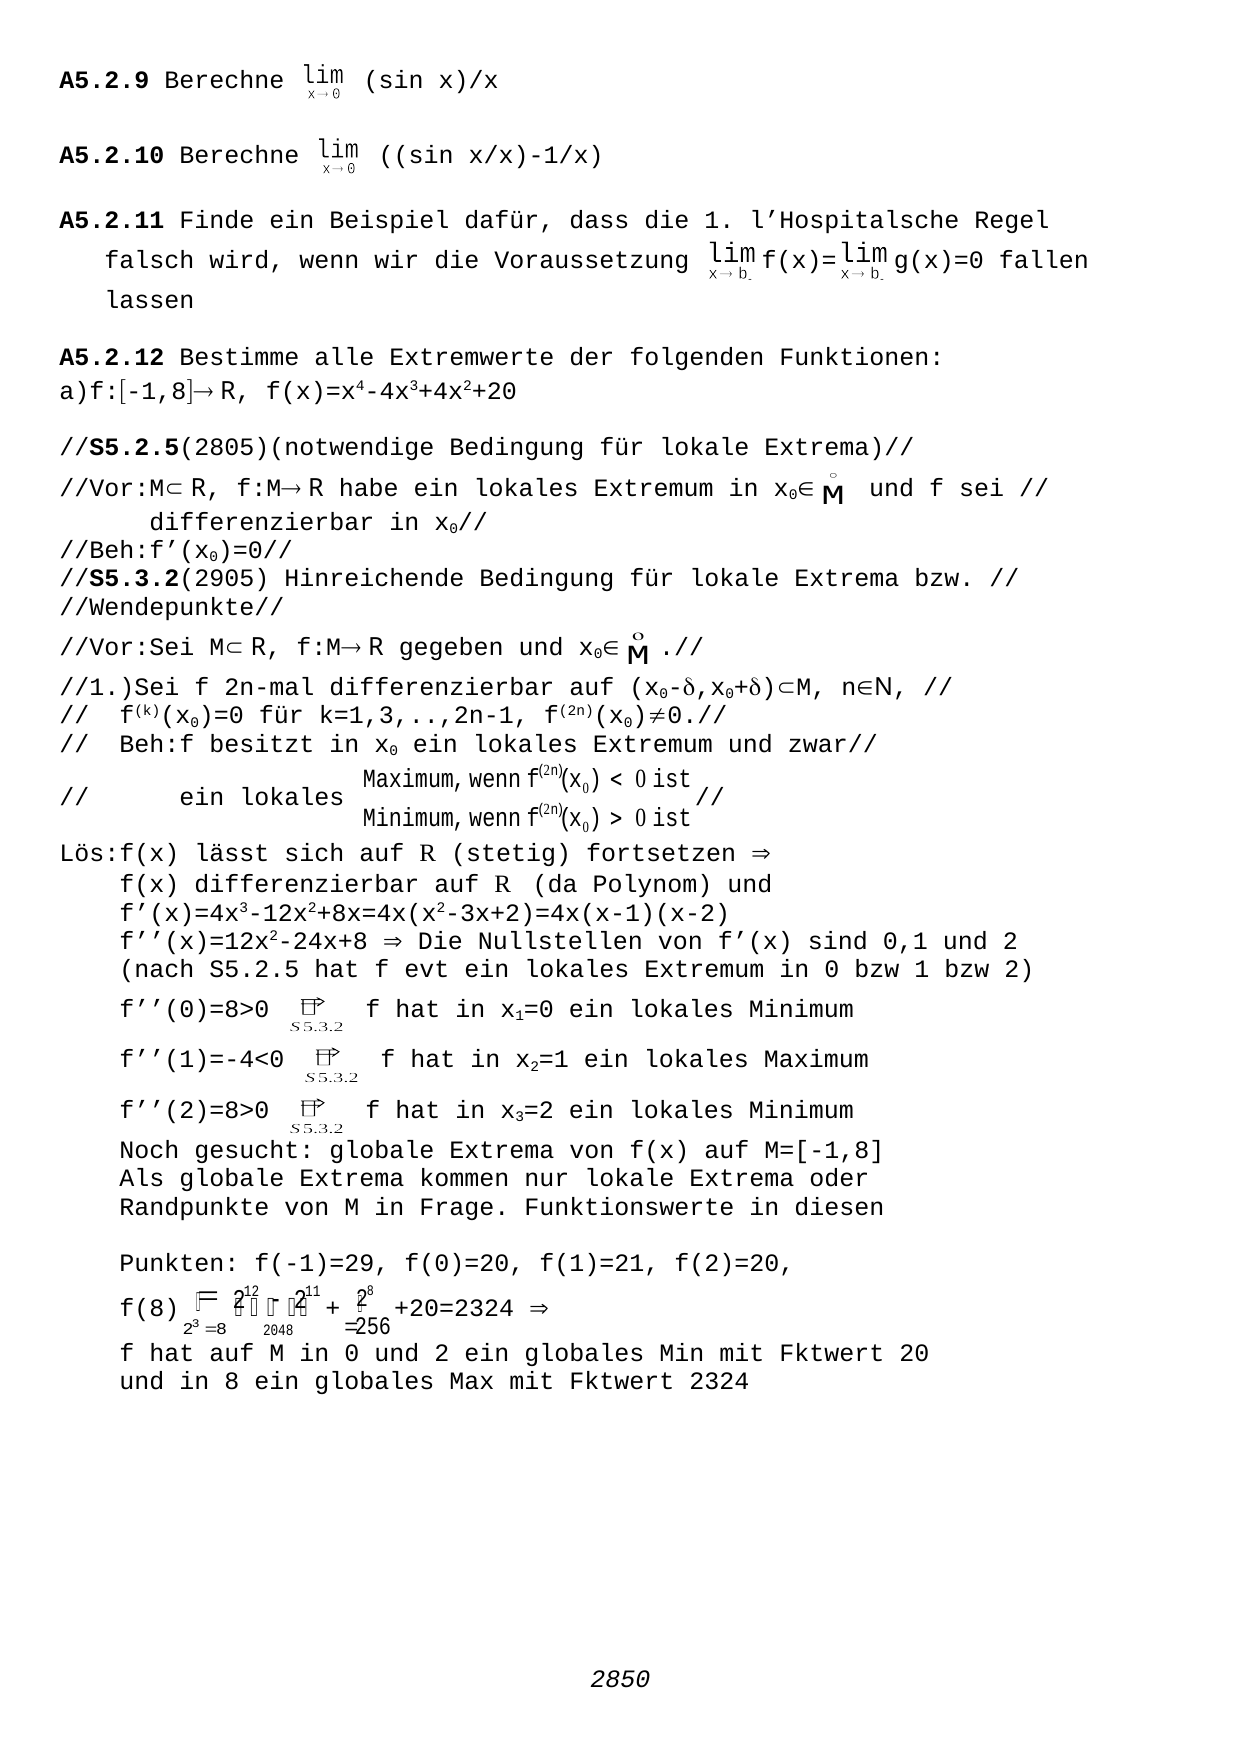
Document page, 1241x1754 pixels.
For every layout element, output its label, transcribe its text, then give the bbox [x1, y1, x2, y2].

text f hat auf M in 0 und 2 ein globales Min mit Fktwert 20 [59, 1340, 1181, 1368]
text Als globale Extrema kommen nur lokale Extrema oder [59, 1166, 1181, 1194]
text falsch wird, wenn wir die Voraussetzung f(x)=g(x)=0 fallen [59, 236, 1181, 287]
text lassen [59, 287, 1181, 316]
text // f(k)(x0)=0 für k=1,3,..,2n-1, f(2n)(x0)0.// [59, 703, 1181, 731]
text A5.2.9 Berechne (sin x)/x [59, 59, 1181, 105]
text //Beh:f’(x0)=0// [59, 538, 1181, 566]
text und in 8 ein globales Max mit Fktwert 2324 [59, 1368, 1181, 1397]
text Noch gesucht: globale Extrema von f(x) auf M=[-1,8] [59, 1137, 1181, 1166]
text //S5.2.5(2805)(notwendige Bedingung für lokale Extrema)// [59, 435, 1181, 463]
text Punkten: f(-1)=29, f(0)=20, f(1)=21, f(2)=20, [59, 1251, 1181, 1279]
text // ein lokales // [59, 760, 1181, 838]
text f(x) differenzierbar auf R (da Polynom) und [59, 869, 1181, 900]
text //S5.3.2(2905) Hinreichende Bedingung für lokale Extrema bzw. // //Wendepunkte// [59, 566, 1181, 623]
text (nach S5.2.5 hat f evt ein lokales Extremum in 0 bzw 1 bzw 2) [59, 957, 1181, 985]
text f’(x)=4x3-12x2+8x=4x(x2-3x+2)=4x(x-1)(x-2) [59, 900, 1181, 928]
text //Vor:Sei M R, f:M R gegeben und x0.// [59, 623, 1181, 669]
text f’’(0)=8>0 f hat in x1=0 ein lokales Minimum [59, 985, 1181, 1036]
text a)f:-1,8 R, f(x)=x4-4x3+4x2+20 [59, 372, 1181, 407]
text f’’(2)=8>0 f hat in x3=2 ein lokales Minimum [59, 1087, 1181, 1137]
text f(8)++20=2324  [59, 1279, 1181, 1340]
text Randpunkte von M in Frage. Funktionswerte in diesen [59, 1194, 1181, 1222]
text differenzierbar in x0// [59, 509, 1181, 538]
text A5.2.12 Bestimme alle Extremwerte der folgenden Funktionen: [59, 344, 1181, 372]
text //Vor:M R, f:M R habe ein lokales Extremum in x0 und f sei // [59, 463, 1181, 509]
text f’’(x)=12x2-24x+8  Die Nullstellen von f’(x) sind 0,1 und 2 [59, 928, 1181, 957]
text Lös:f(x) lässt sich auf R (stetig) fortsetzen  [59, 838, 1181, 869]
text A5.2.10 Berechne ((sin x/x)-1/x) [59, 133, 1181, 179]
text //1.)Sei f 2n-mal differenzierbar auf (x0-,x0+)M, nN, // [59, 669, 1181, 703]
text A5.2.11 Finde ein Beispiel dafür, dass die 1. l’Hospitalsche Regel [59, 208, 1181, 236]
text f’’(1)=-4<0 f hat in x2=1 ein lokales Maximum [59, 1036, 1181, 1087]
text // Beh:f besitzt in x0 ein lokales Extremum und zwar// [59, 731, 1181, 760]
